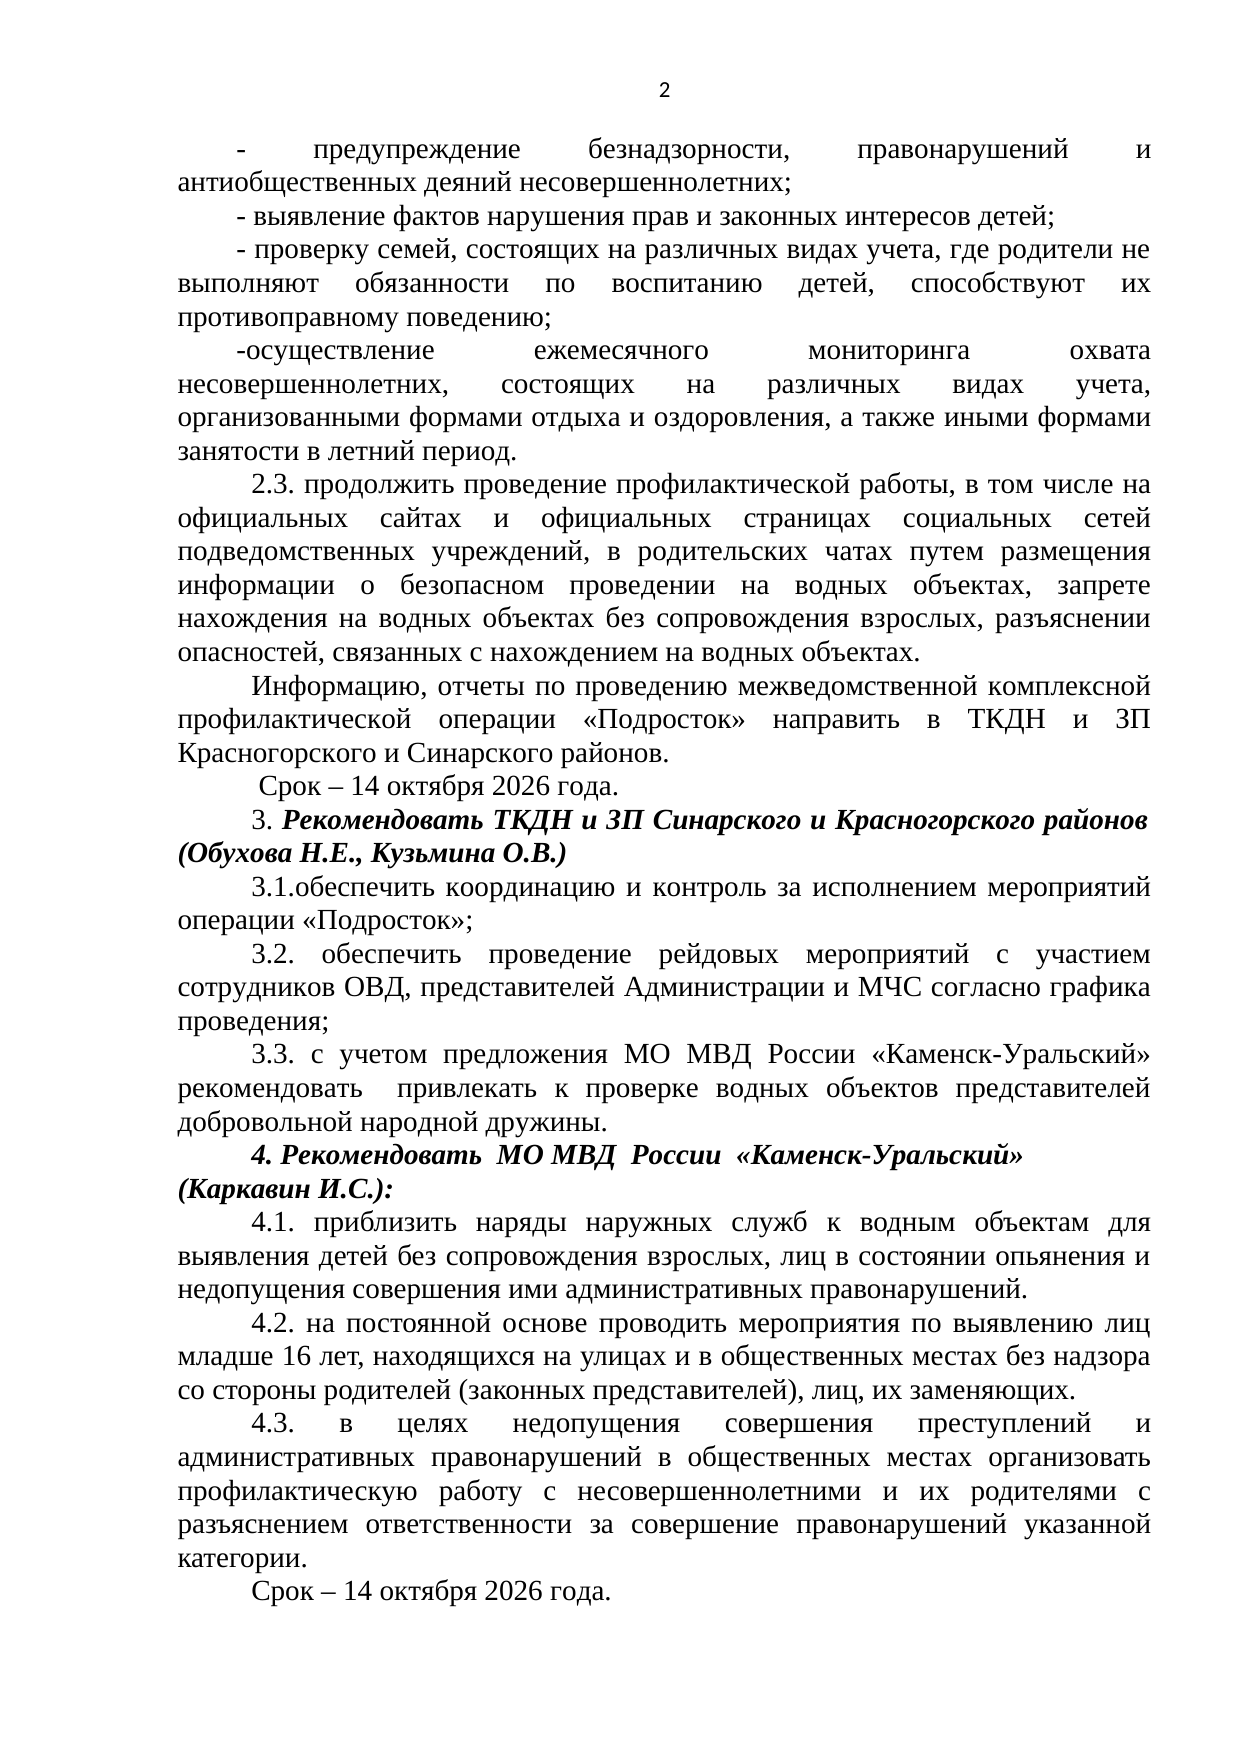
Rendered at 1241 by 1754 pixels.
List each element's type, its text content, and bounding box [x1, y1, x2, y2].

text 4.2. на постоянной основе проводить мероприятия по выявлению лиц младше 16 лет, находящихся на улицах и в общественных местах без надзора со стороны родителей (законных представителей), лиц, их заменяющих. [177, 1305, 1152, 1406]
text - проверку семей, состоящих на различных видах учета, где родители не выполняют обязанности по воспитанию детей, способствуют их противоправному поведению; [177, 232, 1152, 332]
text -осуществление ежемесячного мониторинга охвата несовершеннолетних, состоящих на различных видах учета, организованными формами отдыха и оздоровления, а также иными формами занятости в летний период. [177, 332, 1152, 466]
text 3.3. с учетом предложения МО МВД России «Каменск-Уральский» рекомендовать привлекать к проверке водных объектов представителей добровольной народной дружины. [177, 1037, 1152, 1137]
text 3.1.обеспечить координацию и контроль за исполнением мероприятий операции «Подросток»; [177, 869, 1152, 936]
text Срок – 14 октября 2026 года. [177, 768, 1152, 802]
text - предупреждение безнадзорности, правонарушений и антиобщественных деяний несовершеннолетних; [177, 131, 1152, 198]
text 3. Рекомендовать ТКДН и ЗП Синарского и Красногорского районов (Обухова Н.Е., Кузьмина О.В.) [177, 802, 1152, 869]
text Срок – 14 октября 2026 года. [177, 1573, 1152, 1607]
text - выявление фактов нарушения прав и законных интересов детей; [177, 198, 1152, 232]
text 4.3. в целях недопущения совершения преступлений и административных правонарушений в общественных местах организовать профилактическую работу с несовершеннолетними и их родителями с разъяснением ответственности за совершение правонарушений указанной категории. [177, 1406, 1152, 1573]
text 4. Рекомендовать МО МВД России «Каменск-Уральский» (Каркавин И.С.): [177, 1137, 1152, 1204]
text 3.2. обеспечить проведение рейдовых мероприятий с участием сотрудников ОВД, представителей Администрации и МЧС согласно графика проведения; [177, 936, 1152, 1037]
text 2.3. продолжить проведение профилактической работы, в том числе на официальных сайтах и официальных страницах социальных сетей подведомственных учреждений, в родительских чатах путем размещения информации о безопасном проведении на водных объектах, запрете нахождения на водных объектах без сопровождения взрослых, разъяснении опасностей, связанных с нахождением на водных объектах. [177, 466, 1152, 668]
text Информацию, отчеты по проведению межведомственной комплексной профилактической операции «Подросток» направить в ТКДН и ЗП Красногорского и Синарского районов. [177, 668, 1152, 768]
text 4.1. приблизить наряды наружных служб к водным объектам для выявления детей без сопровождения взрослых, лиц в состоянии опьянения и недопущения совершения ими административных правонарушений. [177, 1204, 1152, 1305]
